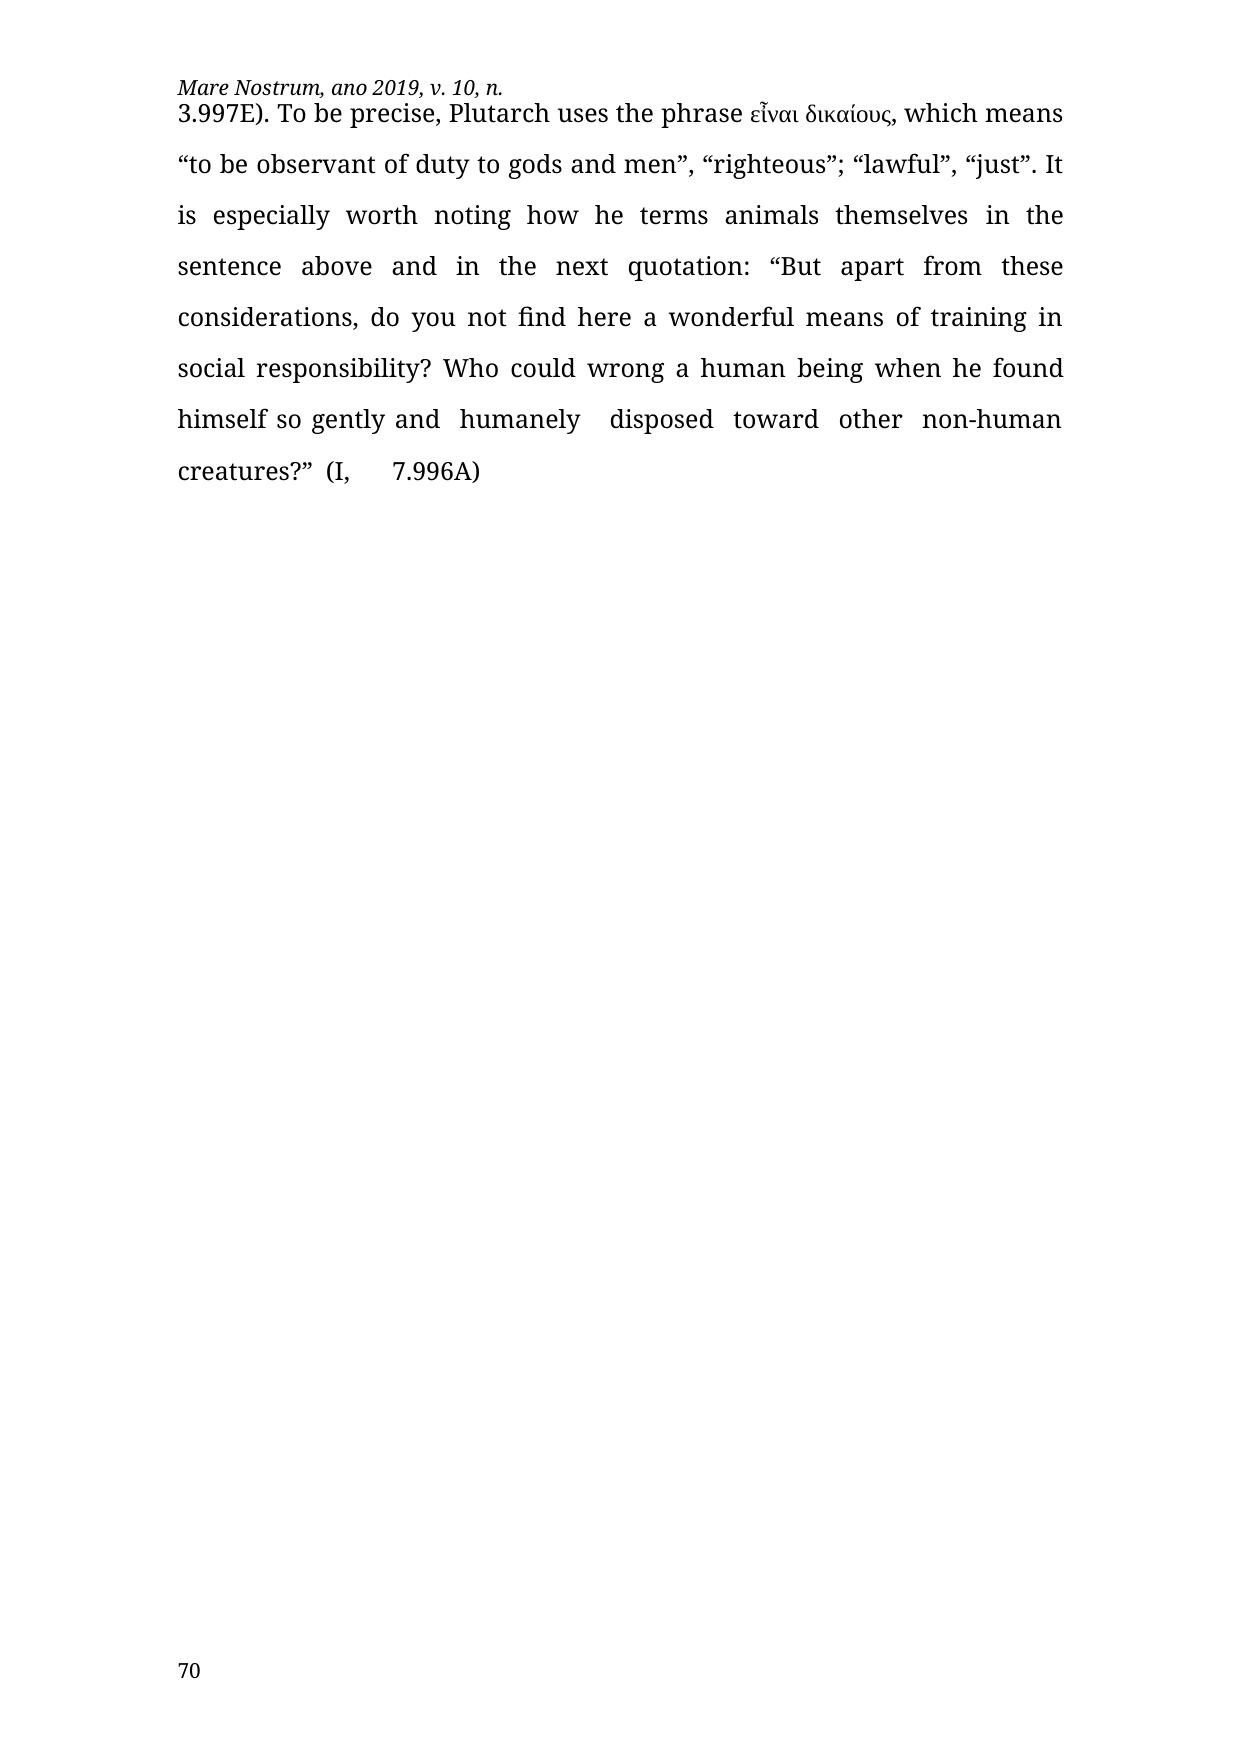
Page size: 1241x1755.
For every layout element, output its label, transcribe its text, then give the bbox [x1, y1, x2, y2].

text 3.997E). To be precise, Plutarch uses the phrase εἶναι δικαίους, which means “to be observant of duty to gods and men”, “righteous”; “lawful”, “just”. It is especially worth noting how he terms animals themselves in the sentence above and in the next quotation: “But apart from these considerations, do you not find here a wonderful means of training in social responsibility? Who could wrong a human being when he found himself so gently and humanely disposed toward other non-human creatures?” (I, 7.996A) [177, 96, 1064, 487]
